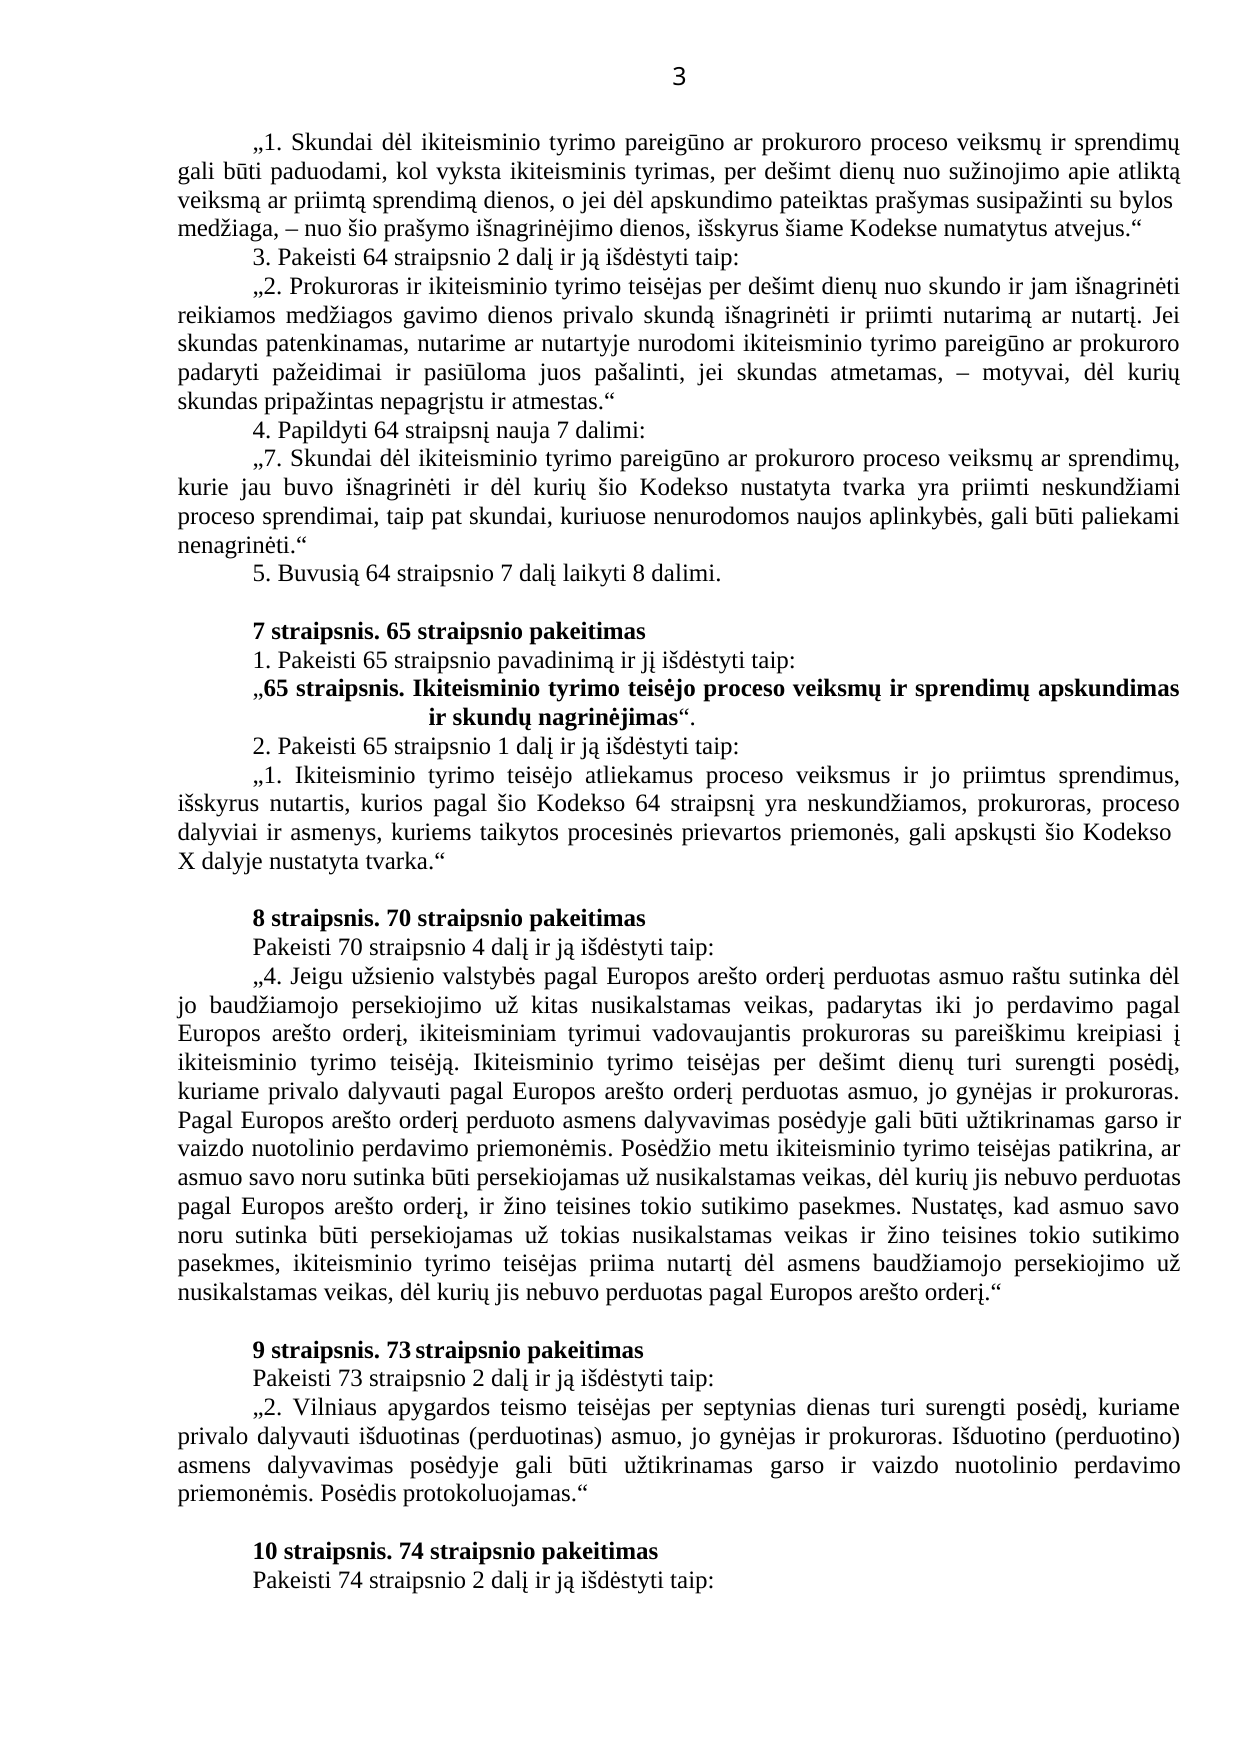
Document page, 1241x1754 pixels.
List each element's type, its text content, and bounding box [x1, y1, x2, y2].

text 3. Pakeisti 64 straipsnio 2 dalį ir ją išdėstyti taip: [177, 242, 1181, 271]
text 1. Pakeisti 65 straipsnio pavadinimą ir jį išdėstyti taip: [177, 645, 1181, 673]
text 9 straipsnis. 73 straipsnio pakeitimas [177, 1335, 1181, 1363]
text „7. Skundai dėl ikiteisminio tyrimo pareigūno ar prokuroro proceso veiksmų ar sprendimų, kurie jau buvo išnagrinėti ir dėl kurių šio Kodekso nustatyta tvarka yra priimti neskundžiami proceso sprendimai, taip pat skundai, kuriuose nenurodomos naujos aplinkybės, gali būti paliekami nenagrinėti.“ [177, 443, 1181, 558]
text „1. Ikiteisminio tyrimo teisėjo atliekamus proceso veiksmus ir jo priimtus sprendimus, išskyrus nutartis, kurios pagal šio Kodekso 64 straipsnį yra neskundžiamos, prokuroras, proceso dalyviai ir asmenys, kuriems taikytos procesinės prievartos priemonės, gali apskųsti šio Kodekso X dalyje nustatyta tvarka.“ [177, 760, 1181, 875]
text 10 straipsnis. 74 straipsnio pakeitimas [177, 1536, 1181, 1565]
text 8 straipsnis. 70 straipsnio pakeitimas [177, 903, 1181, 932]
text „65 straipsnis. Ikiteisminio tyrimo teisėjo proceso veiksmų ir sprendimų apskundimas ir skundų nagrinėjimas“. [252, 673, 1181, 731]
text „1. Skundai dėl ikiteisminio tyrimo pareigūno ar prokuroro proceso veiksmų ir sprendimų gali būti paduodami, kol vyksta ikiteisminis tyrimas, per dešimt dienų nuo sužinojimo apie atliktą veiksmą ar priimtą sprendimą dienos, o jei dėl apskundimo pateiktas prašymas susipažinti su bylos medžiaga, – nuo šio prašymo išnagrinėjimo dienos, išskyrus šiame Kodekse numatytus atvejus.“ [177, 127, 1181, 242]
text 5. Buvusią 64 straipsnio 7 dalį laikyti 8 dalimi. [177, 558, 1181, 587]
text Pakeisti 70 straipsnio 4 dalį ir ją išdėstyti taip: [177, 932, 1181, 961]
text 2. Pakeisti 65 straipsnio 1 dalį ir ją išdėstyti taip: [252, 731, 1181, 760]
text „2. Prokuroras ir ikiteisminio tyrimo teisėjas per dešimt dienų nuo skundo ir jam išnagrinėti reikiamos medžiagos gavimo dienos privalo skundą išnagrinėti ir priimti nutarimą ar nutartį. Jei skundas patenkinamas, nutarime ar nutartyje nurodomi ikiteisminio tyrimo pareigūno ar prokuroro padaryti pažeidimai ir pasiūloma juos pašalinti, jei skundas atmetamas, – motyvai, dėl kurių skundas pripažintas nepagrįstu ir atmestas.“ [177, 271, 1181, 415]
text „2. Vilniaus apygardos teismo teisėjas per septynias dienas turi surengti posėdį, kuriame privalo dalyvauti išduotinas (perduotinas) asmuo, jo gynėjas ir prokuroras. Išduotino (perduotino) asmens dalyvavimas posėdyje gali būti užtikrinamas garso ir vaizdo nuotolinio perdavimo priemonėmis. Posėdis protokoluojamas.“ [177, 1392, 1181, 1507]
text 4. Papildyti 64 straipsnį nauja 7 dalimi: [177, 415, 1181, 443]
text „4. Jeigu užsienio valstybės pagal Europos arešto orderį perduotas asmuo raštu sutinka dėl jo baudžiamojo persekiojimo už kitas nusikalstamas veikas, padarytas iki jo perdavimo pagal Europos arešto orderį, ikiteisminiam tyrimui vadovaujantis prokuroras su pareiškimu kreipiasi į ikiteisminio tyrimo teisėją. Ikiteisminio tyrimo teisėjas per dešimt dienų turi surengti posėdį, kuriame privalo dalyvauti pagal Europos arešto orderį perduotas asmuo, jo gynėjas ir prokuroras. Pagal Europos arešto orderį perduoto asmens dalyvavimas posėdyje gali būti užtikrinamas garso ir vaizdo nuotolinio perdavimo priemonėmis. Posėdžio metu ikiteisminio tyrimo teisėjas patikrina, ar asmuo savo noru sutinka būti persekiojamas už nusikalstamas veikas, dėl kurių jis nebuvo perduotas pagal Europos arešto orderį, ir žino teisines tokio sutikimo pasekmes. Nustatęs, kad asmuo savo noru sutinka būti persekiojamas už tokias nusikalstamas veikas ir žino teisines tokio sutikimo pasekmes, ikiteisminio tyrimo teisėjas priima nutartį dėl asmens baudžiamojo persekiojimo už nusikalstamas veikas, dėl kurių jis nebuvo perduotas pagal Europos arešto orderį.“ [177, 961, 1181, 1306]
text 7 straipsnis. 65 straipsnio pakeitimas [177, 616, 1181, 645]
text Pakeisti 73 straipsnio 2 dalį ir ją išdėstyti taip: [177, 1363, 1181, 1392]
text Pakeisti 74 straipsnio 2 dalį ir ją išdėstyti taip: [177, 1565, 1181, 1593]
